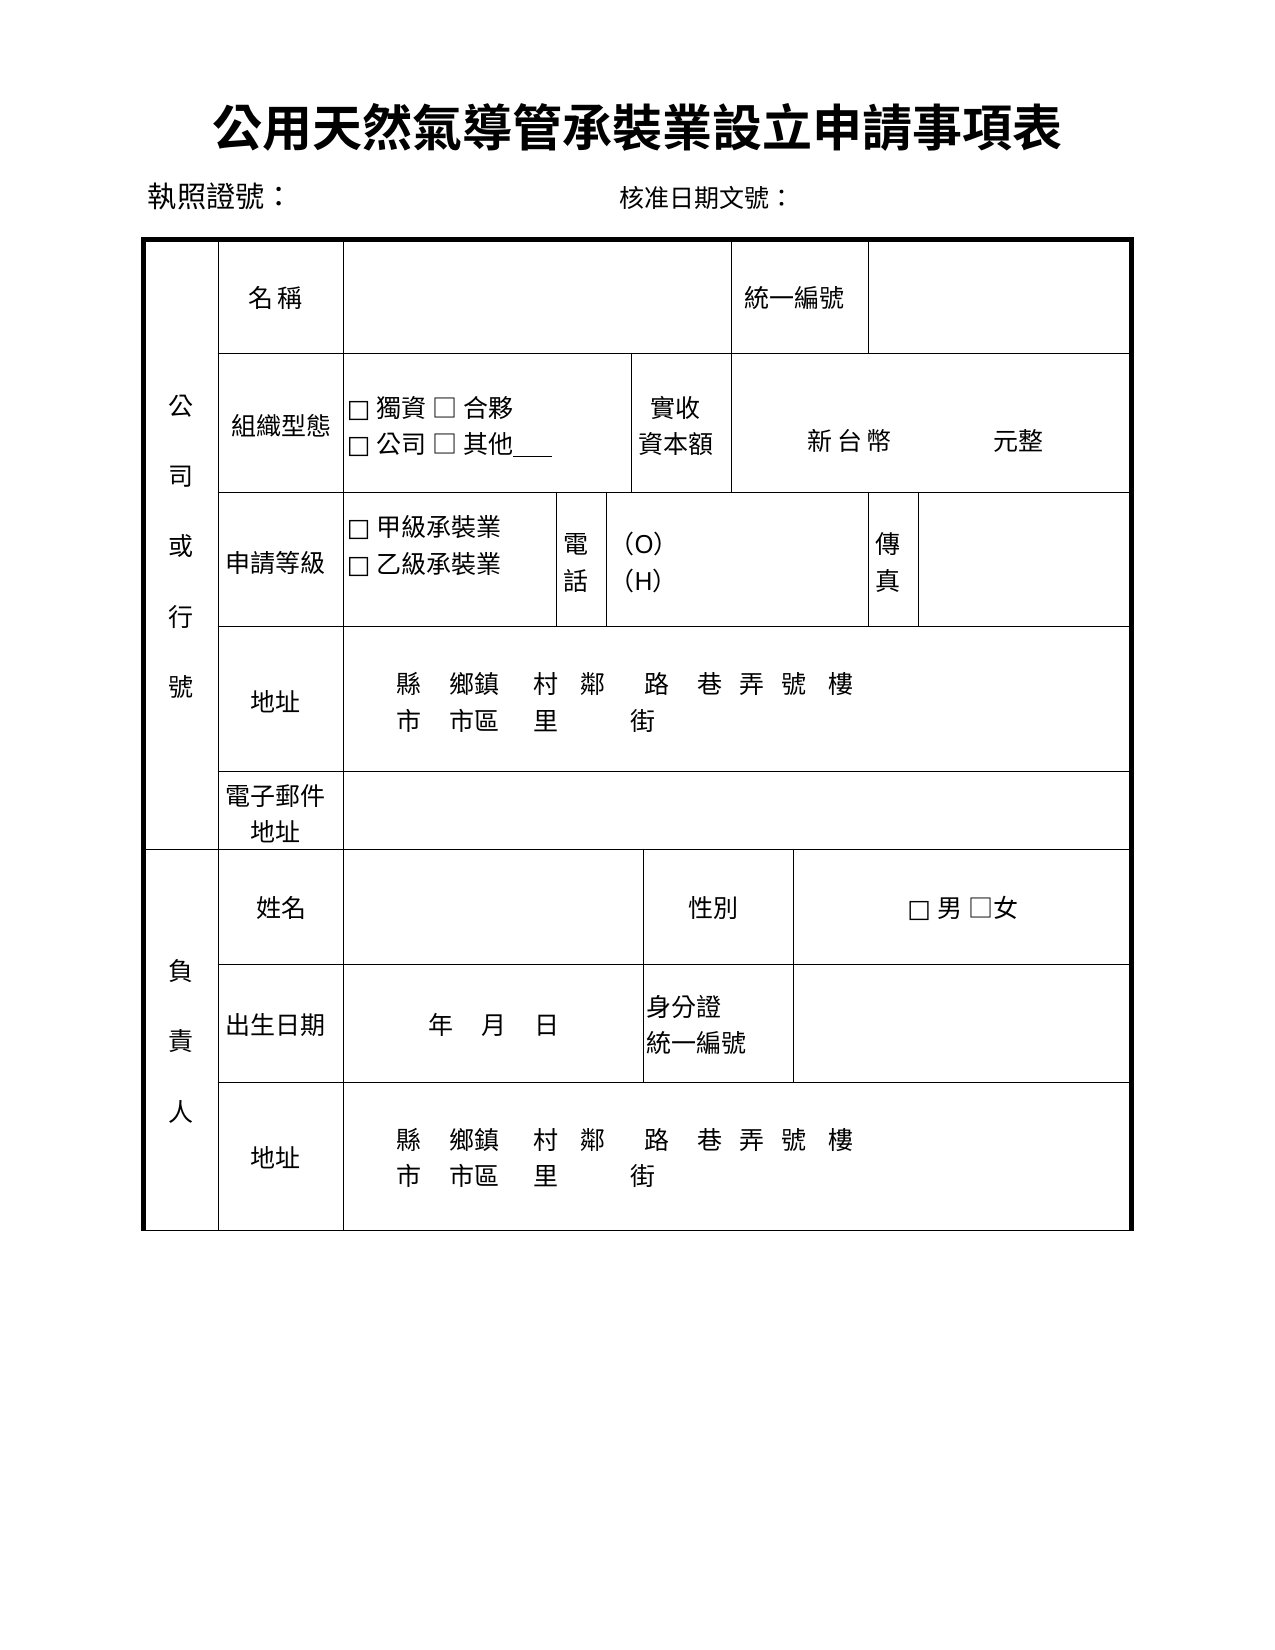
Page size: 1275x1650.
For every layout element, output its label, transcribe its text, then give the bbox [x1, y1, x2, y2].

table_cell 申請等級 [219, 493, 343, 626]
table_cell 電子郵件地址 [219, 772, 343, 848]
table_cell 組織型態 [219, 354, 343, 492]
table_cell 年 月 日 [344, 965, 643, 1082]
table_cell 地址 [219, 1083, 343, 1230]
table_cell 負 責 人 [146, 850, 218, 1230]
table_cell 身分證 統一編號 [644, 965, 793, 1082]
table_cell [794, 965, 1129, 1082]
table_cell 縣 鄉鎮 村 鄰 路 巷 弄 號 樓 市 市區 里 街 [344, 627, 1129, 771]
table_cell 實收 資本額 [632, 354, 731, 492]
table_cell [344, 850, 643, 964]
table_cell □ 甲級承裝業 □ 乙級承裝業 [344, 493, 556, 626]
table_header 公 司 或 行 號 [146, 242, 218, 848]
table_cell 出生日期 [219, 965, 343, 1082]
table_header 名稱 [219, 242, 343, 353]
table_cell 新台幣 元整 [732, 354, 1129, 492]
table_cell 姓名 [219, 850, 343, 964]
table_cell [344, 772, 1129, 848]
table_cell [919, 493, 1129, 626]
table_header 統一編號 [732, 242, 868, 353]
table_cell （O） （H） [607, 493, 868, 626]
text 執照證號： 核准日期文號： [148, 173, 1127, 216]
table_cell 縣 鄉鎮 村 鄰 路 巷 弄 號 樓 市 市區 里 街 [344, 1083, 1129, 1230]
text 公用天然氣導管承裝業設立申請事項表 [148, 89, 1127, 161]
table_cell 性別 [644, 850, 793, 964]
table_cell 地址 [219, 627, 343, 771]
table_header [344, 242, 731, 353]
table_cell 傳真 [869, 493, 918, 626]
table_cell □ 男 □女 [794, 850, 1129, 964]
table_header [869, 242, 1129, 353]
table_cell □ 獨資 □ 合夥 □ 公司 □ 其他 [344, 354, 631, 492]
table_cell 電話 [557, 493, 606, 626]
